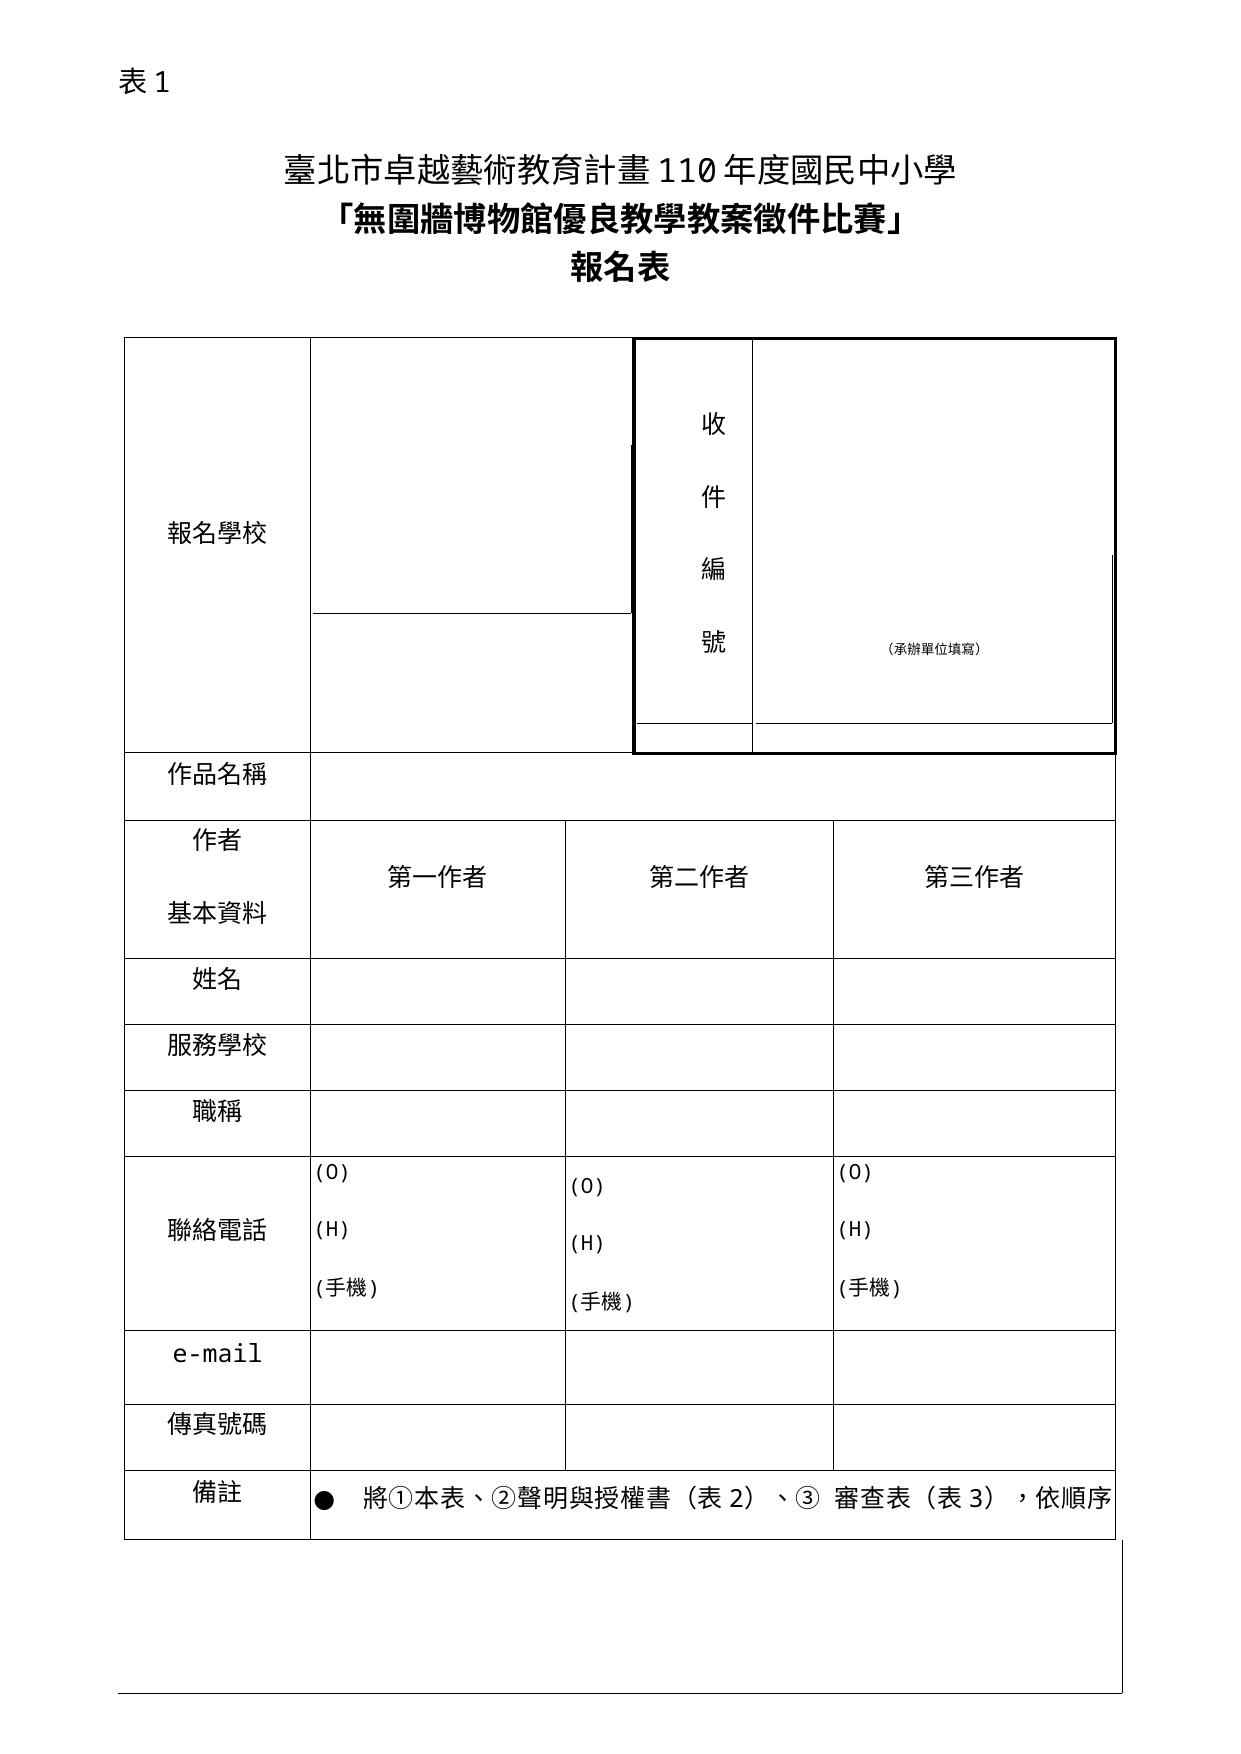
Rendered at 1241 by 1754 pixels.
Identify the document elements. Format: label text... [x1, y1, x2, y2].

table_cell 第三作者 [834, 821, 1115, 958]
table_cell (O) (H) (手機) [566, 1157, 833, 1330]
table_cell [834, 1405, 1115, 1469]
table_cell [311, 1331, 565, 1404]
table_cell (O) (H) (手機) [311, 1157, 565, 1330]
table_cell 第二作者 [566, 821, 833, 958]
table_cell [834, 959, 1115, 1024]
table_cell 將①本表、②聲明與授權書（表2）、③ 審查表（表3），依順序 [311, 1471, 1115, 1539]
table_cell 職稱 [125, 1091, 310, 1156]
table_cell (O) (H) (手機) [834, 1157, 1115, 1330]
table_cell 作者 基本資料 [125, 821, 310, 958]
table_cell [311, 1091, 565, 1156]
table_cell 傳真號碼 [125, 1405, 310, 1469]
table_cell [834, 1091, 1115, 1156]
text 表1 [118, 59, 1122, 101]
table_cell [566, 1331, 833, 1404]
table_cell [311, 1405, 565, 1469]
text 臺北市卓越藝術教育計畫110年度國民中小學 [118, 144, 1122, 192]
table_cell [311, 1025, 565, 1090]
table_cell [311, 753, 1115, 820]
text 報名表 [118, 241, 1122, 289]
table_cell 作品名稱 [125, 753, 310, 820]
table_cell [566, 1025, 833, 1090]
table_cell 第一作者 [311, 821, 565, 958]
table_cell 服務學校 [125, 1025, 310, 1090]
table_cell 姓名 [125, 959, 310, 1024]
table_cell [834, 1025, 1115, 1090]
table_cell e-mail [125, 1331, 310, 1404]
table_cell [834, 1331, 1115, 1404]
text 「無圍牆博物館優良教學教案徵件比賽」 [118, 192, 1122, 241]
table_cell 聯絡電話 [125, 1157, 310, 1330]
table_header 報名學校 [125, 338, 310, 752]
table_cell [566, 1405, 833, 1469]
table_cell 備註 [125, 1471, 310, 1539]
table_header （承辦單位填寫） [753, 340, 1114, 752]
table_cell [311, 959, 565, 1024]
table_cell [566, 959, 833, 1024]
table_header 收件編號 [636, 340, 752, 752]
table_cell [566, 1091, 833, 1156]
table_header [311, 338, 632, 752]
